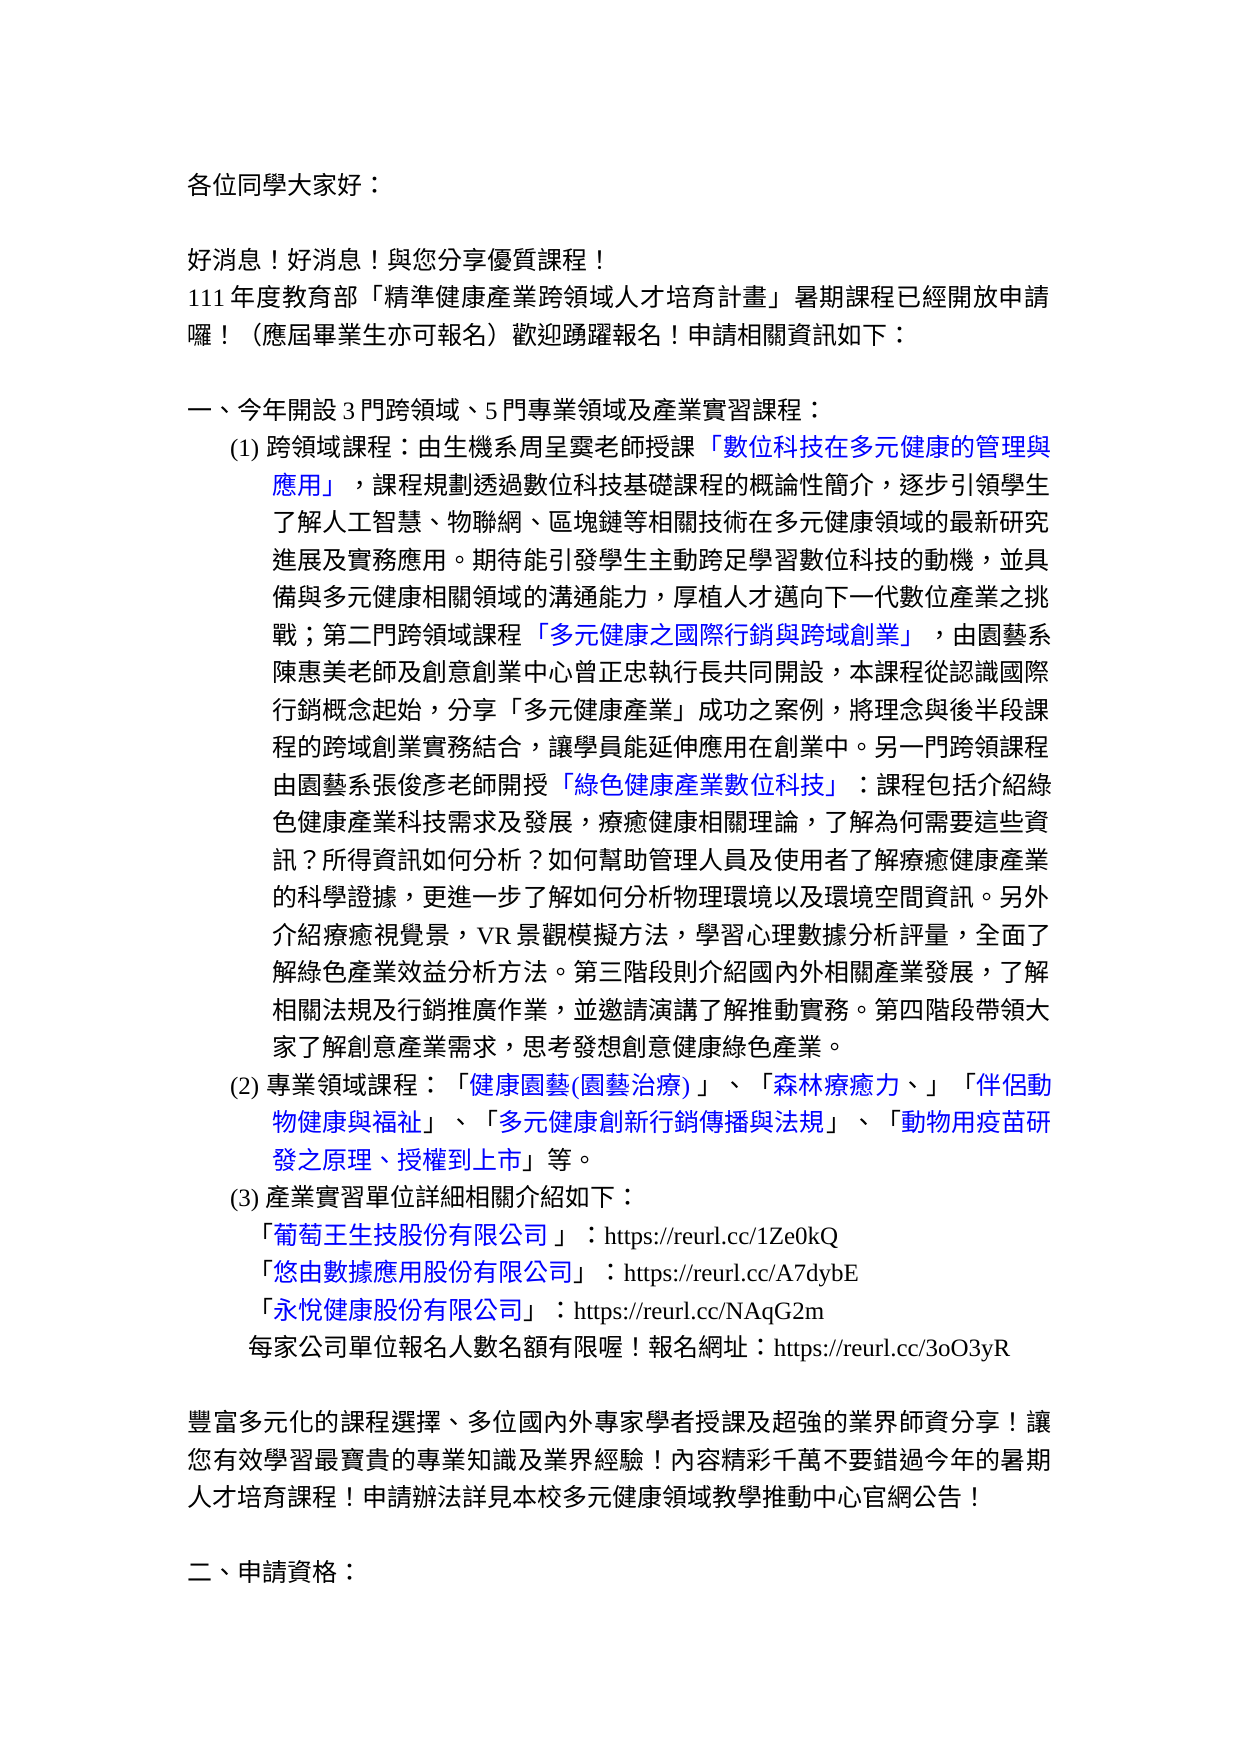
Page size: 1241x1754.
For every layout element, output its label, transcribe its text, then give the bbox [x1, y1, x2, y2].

text 一、今年開設3門跨領域、5門專業領域及產業實習課程： [187, 389, 1053, 427]
text (2) 專業領域課程：「健康園藝(園藝治療) 」、「森林療癒力、」「伴侶動物健康與福祉」、「多元健康創新行銷傳播與法規」、「動物用疫苗研發之原理、授權到上市」等。 [230, 1064, 1053, 1177]
text (1) 跨領域課程：由生機系周呈霙老師授課「數位科技在多元健康的管理與應用」，課程規劃透過數位科技基礎課程的概論性簡介，逐步引領學生了解人工智慧、物聯網、區塊鏈等相關技術在多元健康領域的最新研究進展及實務應用。期待能引發學生主動跨足學習數位科技的動機，並具備與多元健康相關領域的溝通能力，厚植人才邁向下一代數位產業之挑戰；第二門跨領域課程「多元健康之國際行銷與跨域創業」，由園藝系陳惠美老師及創意創業中心曾正忠執行長共同開設，本課程從認識國際行銷概念起始，分享「多元健康產業」成功之案例，將理念與後半段課程的跨域創業實務結合，讓學員能延伸應用在創業中。另一門跨領課程由園藝系張俊彥老師開授「綠色健康產業數位科技」：課程包括介紹綠色健康產業科技需求及發展，療癒健康相關理論，了解為何需要這些資訊？所得資訊如何分析？如何幫助管理人員及使用者了解療癒健康產業的科學證據，更進一步了解如何分析物理環境以及環境空間資訊。另外介紹療癒視覺景，VR景觀模擬方法，學習心理數據分析評量，全面了解綠色產業效益分析方法。第三階段則介紹國內外相關產業發展，了解相關法規及行銷推廣作業，並邀請演講了解推動實務。第四階段帶領大家了解創意產業需求，思考發想創意健康綠色產業。 [230, 427, 1053, 1064]
text 「永悅健康股份有限公司」：https://reurl.cc/NAqG2m [230, 1289, 1053, 1327]
text 「葡萄王生技股份有限公司 」：https://reurl.cc/1Ze0kQ [230, 1214, 1053, 1252]
text 各位同學大家好： [187, 164, 1053, 202]
text 豐富多元化的課程選擇、多位國內外專家學者授課及超強的業界師資分享！讓您有效學習最寶貴的專業知識及業界經驗！內容精彩千萬不要錯過今年的暑期人才培育課程！申請辦法詳見本校多元健康領域教學推動中心官網公告！ [187, 1402, 1053, 1514]
text 二、申請資格： [187, 1552, 1053, 1589]
text 「悠由數據應用股份有限公司」：https://reurl.cc/A7dybE [230, 1252, 1053, 1289]
text 111年度教育部「精準健康產業跨領域人才培育計畫」暑期課程已經開放申請囉！（應屆畢業生亦可報名）歡迎踴躍報名！申請相關資訊如下： [187, 277, 1053, 352]
text 好消息！好消息！與您分享優質課程！ [187, 239, 1053, 277]
text (3) 產業實習單位詳細相關介紹如下： [230, 1177, 1053, 1214]
text 每家公司單位報名人數名額有限喔！報名網址：https://reurl.cc/3oO3yR [230, 1327, 1053, 1364]
